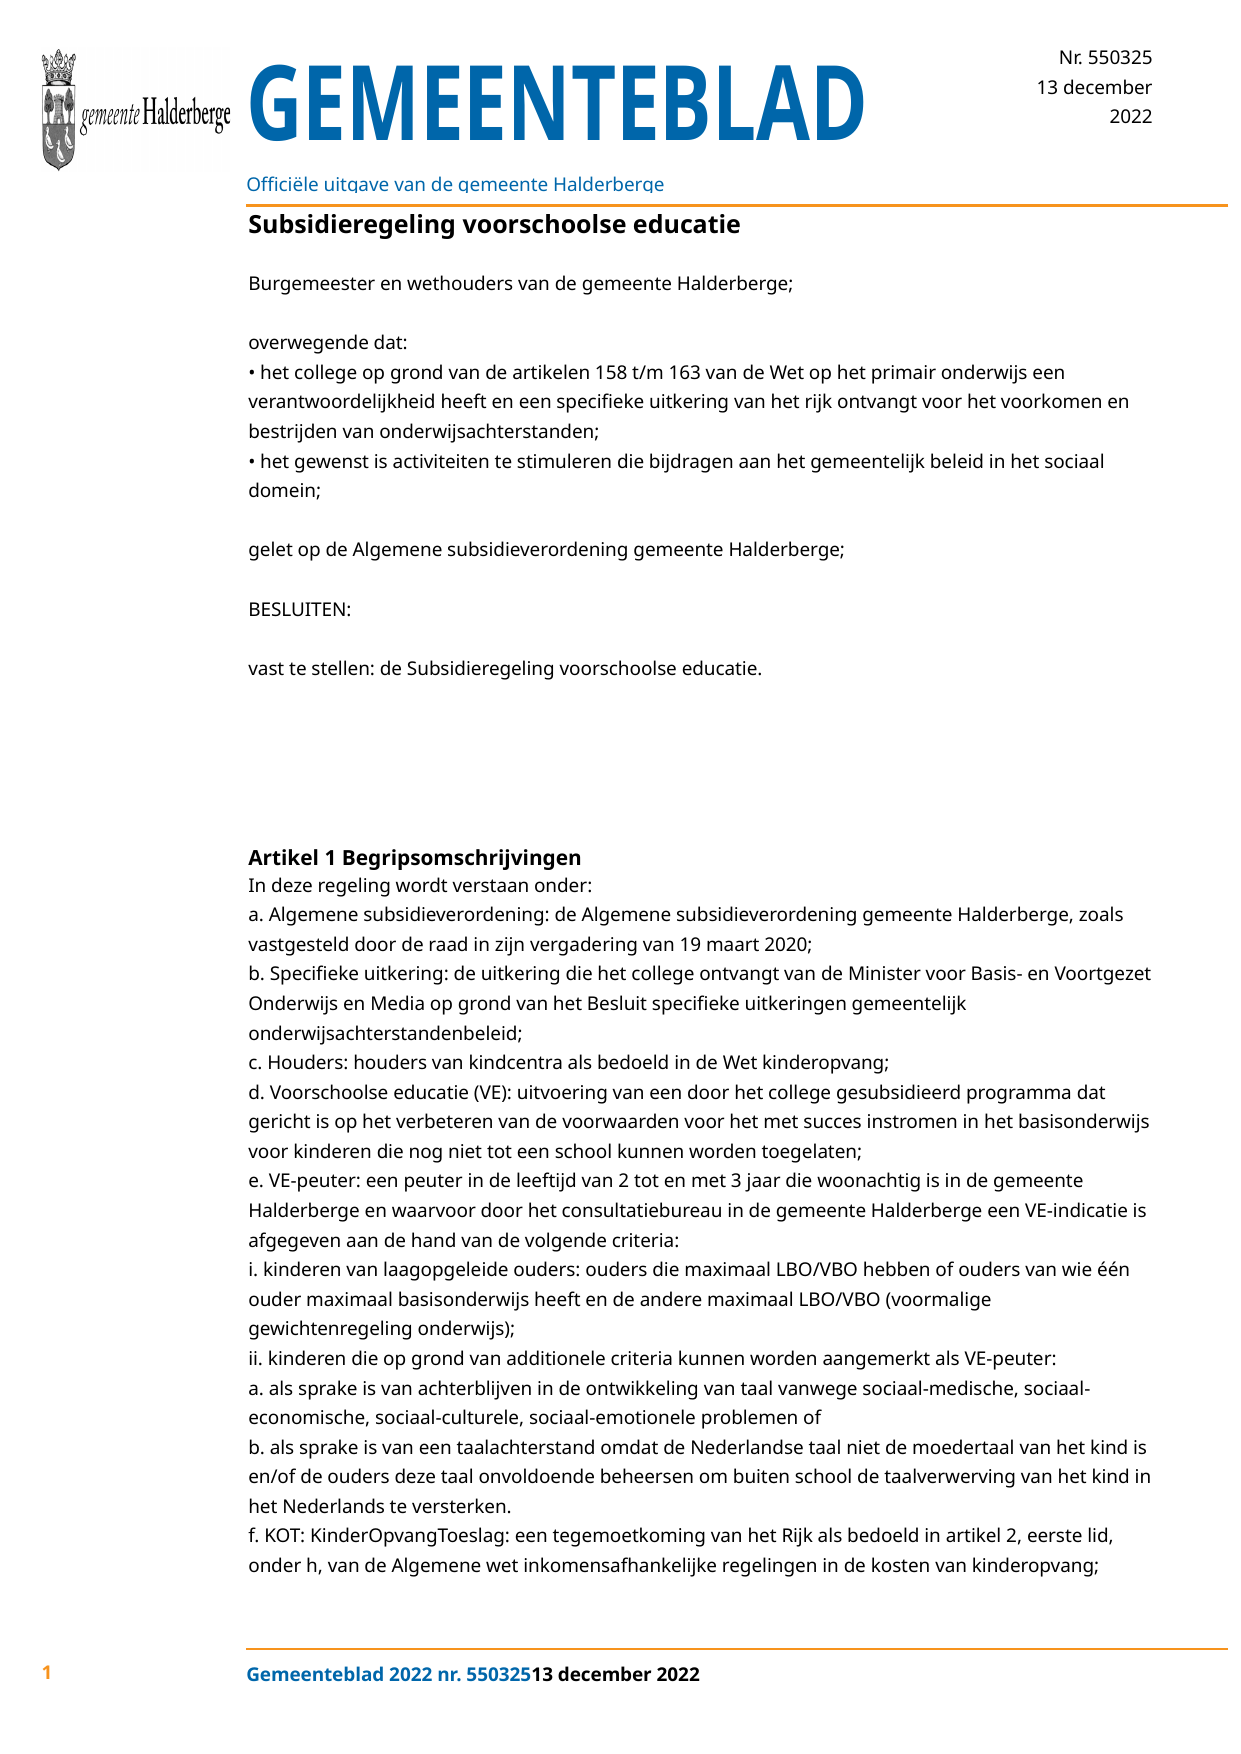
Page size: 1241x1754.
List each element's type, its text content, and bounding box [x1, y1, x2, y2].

text Subsidieregeling voorschoolse educatie [248, 207, 1152, 241]
text Artikel 1 Begripsomschrijvingen [248, 843, 1152, 872]
text b. als sprake is van een taalachterstand omdat de Nederlandse taal niet de moedertaal van het kind is en/of de ouders deze taal onvoldoende beheersen om buiten school de taalverwerving van het kind in het Nederlands te versterken. [248, 1434, 1152, 1519]
text • het gewenst is activiteiten te stimuleren die bijdragen aan het gemeentelijk beleid in het sociaal domein; [248, 448, 1152, 503]
text e. VE-peuter: een peuter in de leeftijd van 2 tot en met 3 jaar die woonachtig is in de gemeente Halderberge en waarvoor door het consultatiebureau in de gemeente Halderberge een VE-indicatie is afgegeven aan de hand van de volgende criteria: [248, 1168, 1152, 1252]
text BESLUITEN: [248, 596, 1152, 621]
text In deze regeling wordt verstaan onder: [248, 872, 1152, 897]
text d. Voorschoolse educatie (VE): uitvoering van een door het college gesubsidieerd programma dat gericht is op het verbeteren van de voorwaarden voor het met succes instromen in het basisonderwijs voor kinderen die nog niet tot een school kunnen worden toegelaten; [248, 1079, 1152, 1164]
picture [41, 47, 231, 172]
text overwegende dat: [248, 329, 1152, 355]
text i. kinderen van laagopgeleide ouders: ouders die maximaal LBO/VBO hebben of ouders van wie één ouder maximaal basisonderwijs heeft en de andere maximaal LBO/VBO (voormalige gewichtenregeling onderwijs); [248, 1256, 1152, 1341]
text • het college op grond van de artikelen 158 t/m 163 van de Wet op het primair onderwijs een verantwoordelijkheid heeft en een specifieke uitkering van het rijk ontvangt voor het voorkomen en bestrijden van onderwijsachterstanden; [248, 359, 1152, 444]
text b. Specifieke uitkering: de uitkering die het college ontvangt van de Minister voor Basis- en Voortgezet Onderwijs en Media op grond van het Besluit specifieke uitkeringen gemeentelijk onderwijsachterstandenbeleid; [248, 961, 1152, 1045]
text f. KOT: KinderOpvangToeslag: een tegemoetkoming van het Rijk als bedoeld in artikel 2, eerste lid, onder h, van de Algemene wet inkomensafhankelijke regelingen in de kosten van kinderopvang; [248, 1523, 1152, 1578]
text c. Houders: houders van kindcentra als bedoeld in de Wet kinderopvang; [248, 1049, 1152, 1075]
text gelet op de Algemene subsidieverordening gemeente Halderberge; [248, 537, 1152, 562]
text a. Algemene subsidieverordening: de Algemene subsidieverordening gemeente Halderberge, zoals vastgesteld door de raad in zijn vergadering van 19 maart 2020; [248, 901, 1152, 957]
text a. als sprake is van achterblijven in de ontwikkeling van taal vanwege sociaal-medische, sociaal-economische, sociaal-culturele, sociaal-emotionele problemen of [248, 1375, 1152, 1430]
text Burgemeester en wethouders van de gemeente Halderberge; [248, 270, 1152, 296]
text ii. kinderen die op grond van additionele criteria kunnen worden aangemerkt als VE-peuter: [248, 1345, 1152, 1371]
text vast te stellen: de Subsidieregeling voorschoolse educatie. [248, 655, 1152, 681]
